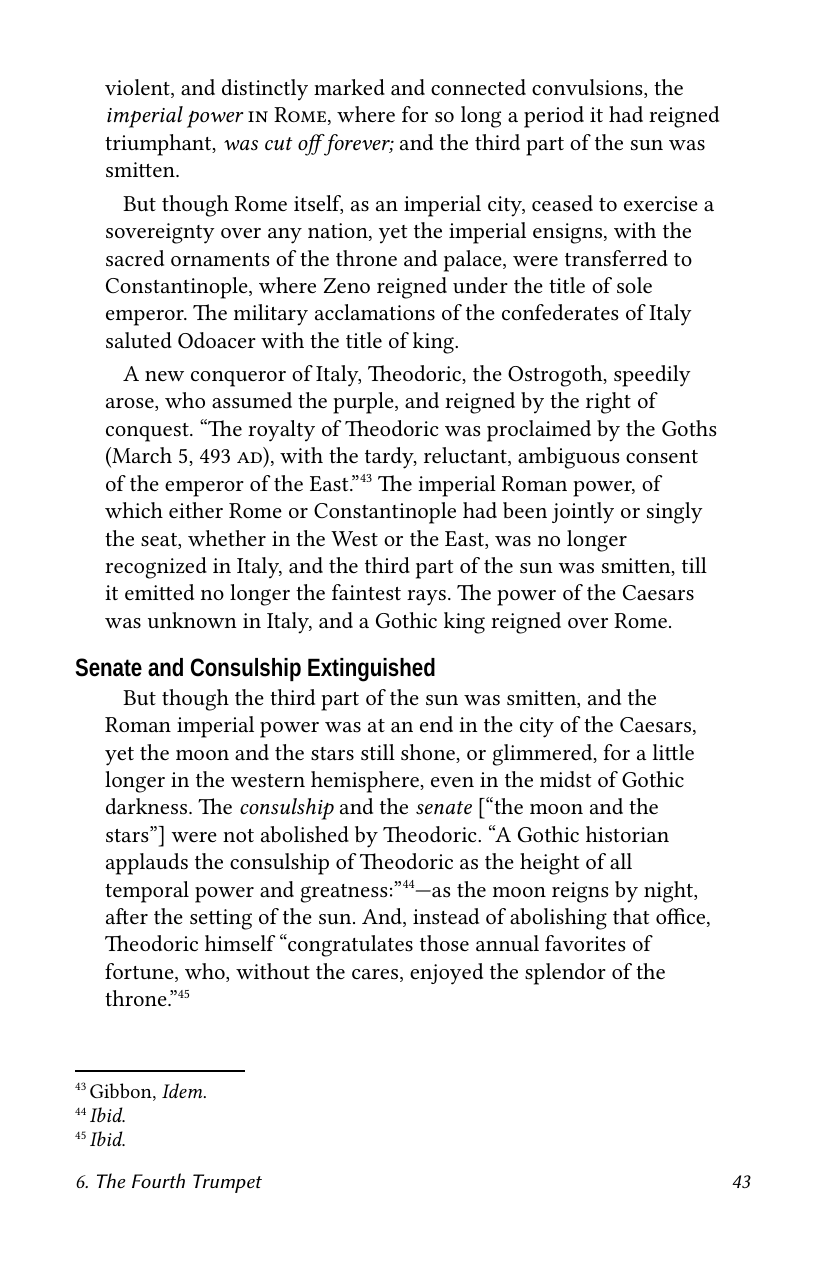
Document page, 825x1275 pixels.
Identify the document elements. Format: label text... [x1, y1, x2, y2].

text A new conqueror of Italy, Theodoric, the Ostrogoth, speedily arose, who assumed the purple, and reigned by the right of conquest. “The royalty of Theodoric was proclaimed by the Goths (March 5, 493 AD), with the tardy, reluctant, ambiguous consent of the emperor of the East.” The imperial Roman power, of which either Rome or Constantinople had been jointly or singly the seat, whether in the West or the East, was no longer recognized in Italy, and the third part of the sun was smitten, till it emitted no longer the faintest rays. The power of the Caesars was unknown in Italy, and a Gothic king reigned over Rome. [105, 361, 720, 634]
text But though Rome itself, as an imperial city, ceased to exercise a sovereignty over any nation, yet the imperial ensigns, with the sacred ornaments of the throne and palace, were transferred to Constantinople, where Zeno reigned under the title of sole emperor. The military acclamations of the confederates of Italy saluted Odoacer with the title of king. [105, 191, 720, 354]
subtitle Senate and Consulship Extinguished [75, 653, 750, 682]
text violent, and distinctly marked and connected convulsions, the imperial power in Rome, where for so long a period it had reigned triumphant, was cut off forever; and the third part of the sun was smitten. [105, 75, 720, 183]
text Ibid. [75, 1128, 750, 1152]
text Ibid. [75, 1104, 750, 1128]
text But though the third part of the sun was smitten, and the Roman imperial power was at an end in the city of the Caesars, yet the moon and the stars still shone, or glimmered, for a little longer in the western hemisphere, even in the midst of Gothic darkness. The consulship and the senate [“the moon and the stars”] were not abolished by Theodoric. “A Gothic historian applauds the consulship of Theodoric as the height of all temporal power and greatness:”—as the moon reigns by night, after the setting of the sun. And, instead of abolishing that office, Theodoric himself “congratulates those annual favorites of fortune, who, without the cares, enjoyed the splendor of the throne.” [105, 685, 720, 1012]
text Gibbon, Idem. [75, 1080, 750, 1104]
